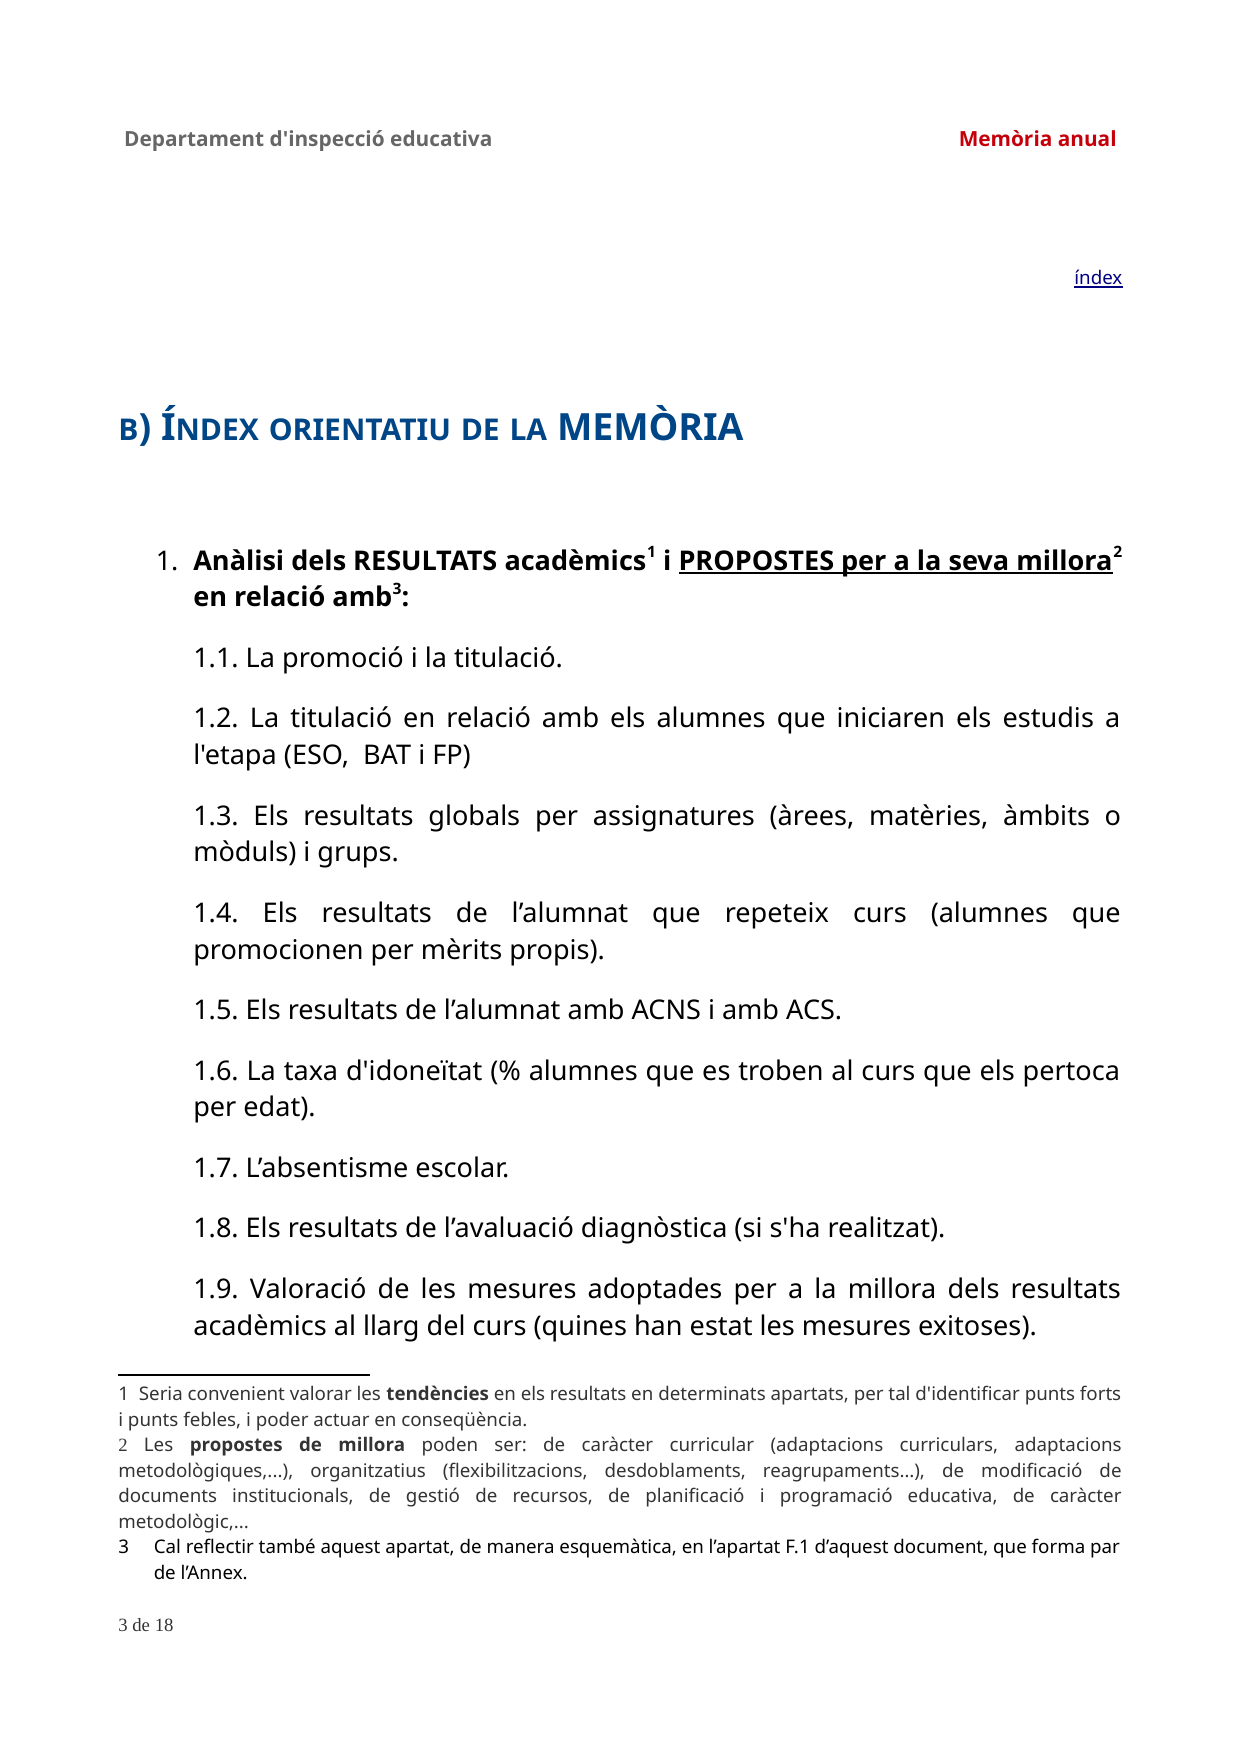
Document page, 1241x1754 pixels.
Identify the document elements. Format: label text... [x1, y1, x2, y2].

list Cal reflectir també aquest apartat, de manera esquemàtica, en l’apartat F.1 d’aquest document, que forma par de l’Annex. [118, 1534, 1122, 1585]
text índex [118, 264, 1122, 290]
list 1.8. Els resultats de l’avaluació diagnòstica (si s'ha realitzat). [156, 1209, 1122, 1246]
list 1.7. L’absentisme escolar. [156, 1148, 1122, 1185]
list Seria convenient valorar les tendències en els resultats en determinats apartats, per tal d'identificar punts forts i punts febles, i poder actuar en conseqüència. [118, 1381, 1122, 1432]
list 1.4. Els resultats de l’alumnat que repeteix curs (alumnes que promocionen per mèrits propis). [156, 893, 1122, 967]
list 1.3. Els resultats globals per assignatures (àrees, matèries, àmbits o mòduls) i grups. [156, 796, 1122, 870]
list 1.6. La taxa d'idoneïtat (% alumnes que es troben al curs que els pertoca per edat). [156, 1051, 1122, 1125]
list 1.1. La promoció i la titulació. [156, 638, 1122, 675]
list Les propostes de millora poden ser: de caràcter curricular (adaptacions curriculars, adaptacions metodològiques,...), organitzatius (flexibilitzacions, desdoblaments, reagrupaments…), de modificació de documents institucionals, de gestió de recursos, de planificació i programació educativa, de caràcter metodològic,... [118, 1432, 1122, 1534]
subtitle b) Índex orientatiu de la MEMÒRIA [118, 400, 1122, 451]
list Anàlisi dels RESULTATS acadèmics i PROPOSTES per a la seva millora en relació amb: [156, 541, 1122, 615]
list 1.5. Els resultats de l’alumnat amb ACNS i amb ACS. [156, 991, 1122, 1027]
list 1.2. La titulació en relació amb els alumnes que iniciaren els estudis a l'etapa (ESO, BAT i FP) [156, 699, 1122, 772]
list 1.9. Valoració de les mesures adoptades per a la millora dels resultats acadèmics al llarg del curs (quines han estat les mesures exitoses). [156, 1269, 1122, 1343]
